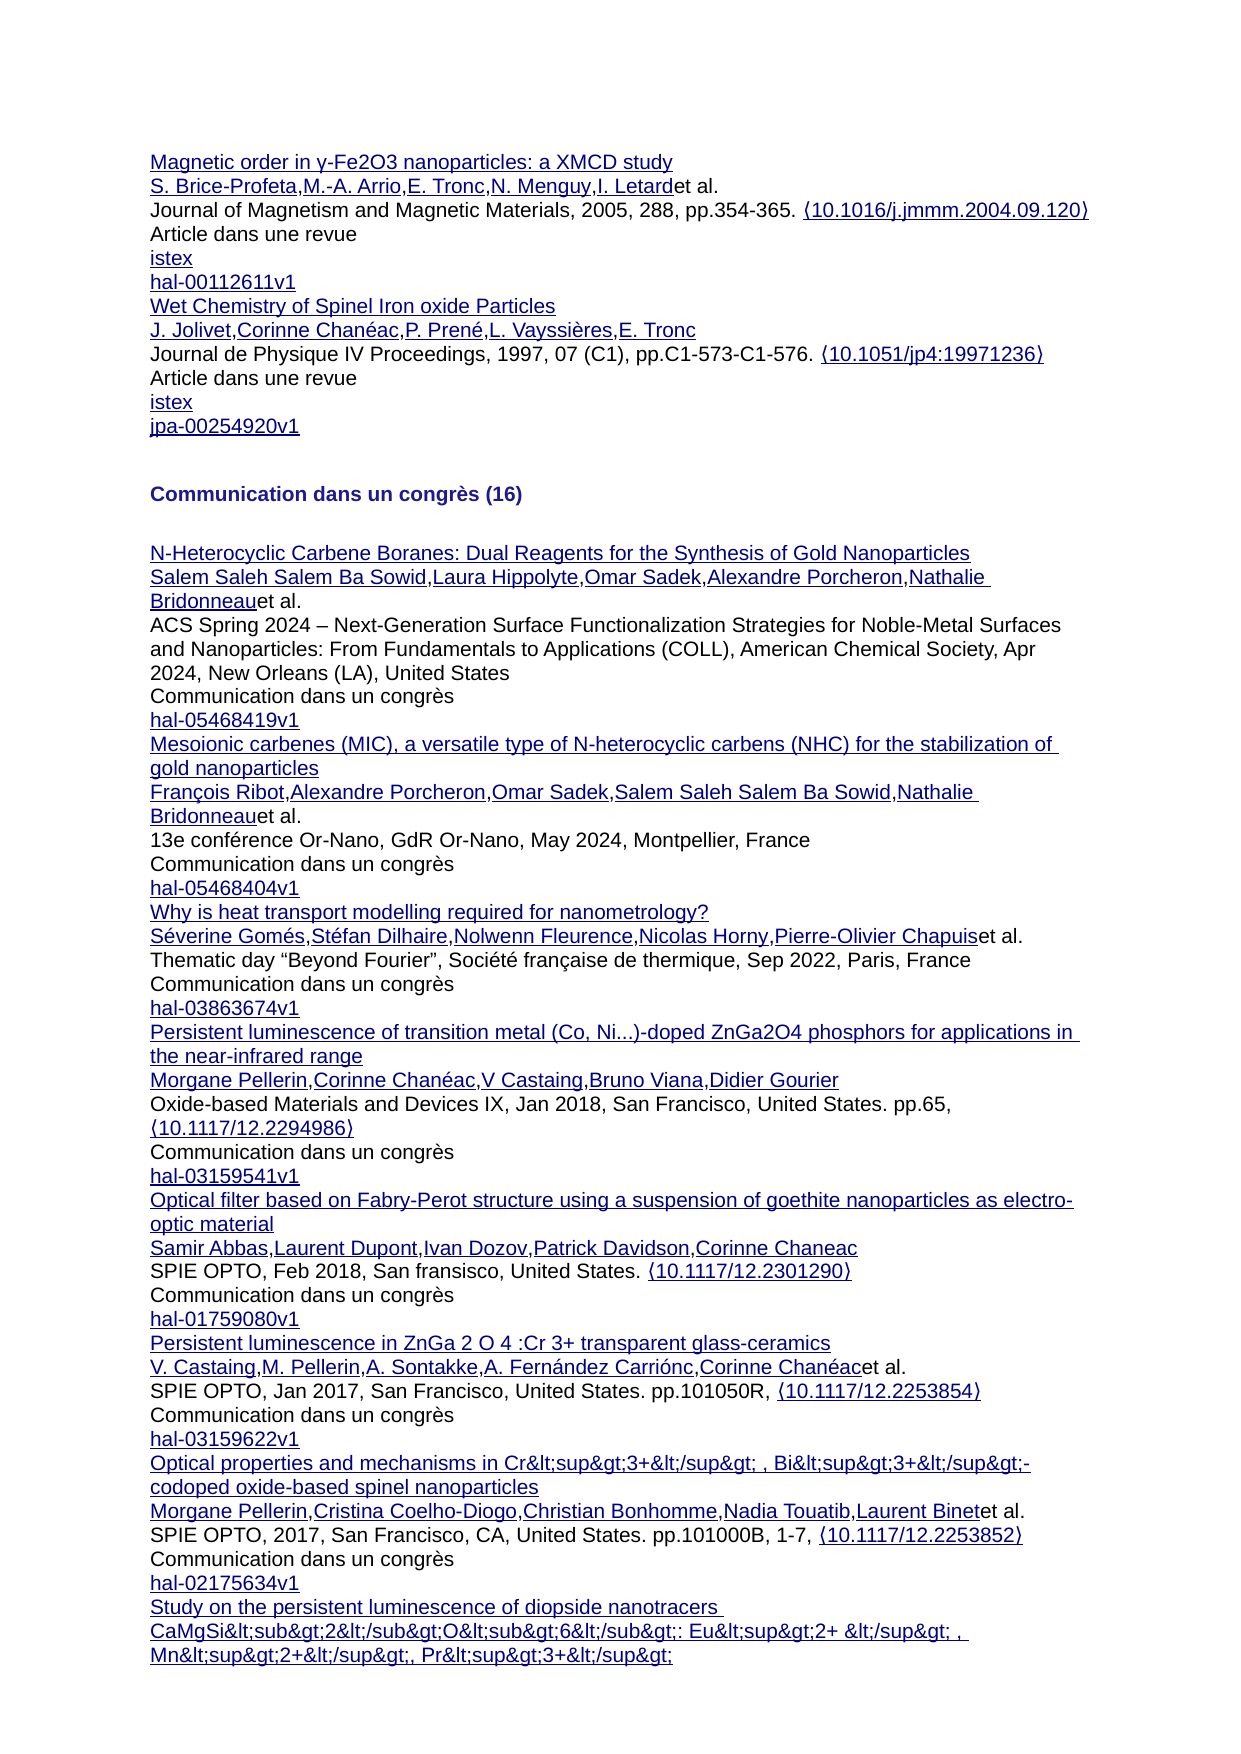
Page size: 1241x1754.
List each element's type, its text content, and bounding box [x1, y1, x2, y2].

table_cell Magnetic order in γ-Fe2O3 nanoparticles: a XMCD study S. Brice-Profeta,M.-A. Arrio,E. Tronc,N. Menguy,I. Letardet al. Journal of Magnetism and Magnetic Materials, 2005, 288, pp.354-365. ⟨10.1016/j.jmmm.2004.09.120⟩ Article dans une revue istex hal-00112611v1 [150, 150, 1090, 294]
table_cell Mesoionic carbenes (MIC), a versatile type of N-heterocyclic carbens (NHC) for the stabilization of gold nanoparticles François Ribot,Alexandre Porcheron,Omar Sadek,Salem Saleh Salem Ba Sowid,Nathalie Bridonneauet al. 13e conférence Or-Nano, GdR Or-Nano, May 2024, Montpellier, France Communication dans un congrès hal-05468404v1 [150, 732, 1090, 900]
table_cell Optical properties and mechanisms in Cr&lt;sup&gt;3+&lt;/sup&gt; , Bi&lt;sup&gt;3+&lt;/sup&gt;-codoped oxide-based spinel nanoparticles Morgane Pellerin,Cristina Coelho-Diogo,Christian Bonhomme,Nadia Touatib,Laurent Binetet al. SPIE OPTO, 2017, San Francisco, CA, United States. pp.101000B, 1-7, ⟨10.1117/12.2253852⟩ Communication dans un congrès hal-02175634v1 [150, 1451, 1090, 1595]
table_cell Why is heat transport modelling required for nanometrology? Séverine Gomés,Stéfan Dilhaire,Nolwenn Fleurence,Nicolas Horny,Pierre-Olivier Chapuiset al. Thematic day “Beyond Fourier”, Société française de thermique, Sep 2022, Paris, France Communication dans un congrès hal-03863674v1 [150, 900, 1090, 1020]
table_cell Persistent luminescence of transition metal (Co, Ni...)-doped ZnGa2O4 phosphors for applications in the near-infrared range Morgane Pellerin,Corinne Chanéac,V Castaing,Bruno Viana,Didier Gourier Oxide-based Materials and Devices IX, Jan 2018, San Francisco, United States. pp.65, ⟨10.1117/12.2294986⟩ Communication dans un congrès hal-03159541v1 [150, 1020, 1090, 1187]
table_cell Optical filter based on Fabry-Perot structure using a suspension of goethite nanoparticles as electro-optic material Samir Abbas,Laurent Dupont,Ivan Dozov,Patrick Davidson,Corinne Chaneac SPIE OPTO, Feb 2018, San fransisco, United States. ⟨10.1117/12.2301290⟩ Communication dans un congrès hal-01759080v1 [150, 1188, 1090, 1331]
table_cell Wet Chemistry of Spinel Iron oxide Particles J. Jolivet,Corinne Chanéac,P. Prené,L. Vayssières,E. Tronc Journal de Physique IV Proceedings, 1997, 07 (C1), pp.C1-573-C1-576. ⟨10.1051/jp4:19971236⟩ Article dans une revue istex jpa-00254920v1 [150, 294, 1090, 437]
table_cell Study on the persistent luminescence of diopside nanotracers CaMgSi&lt;sub&gt;2&lt;/sub&gt;O&lt;sub&gt;6&lt;/sub&gt;: Eu&lt;sup&gt;2+ &lt;/sup&gt; , Mn&lt;sup&gt;2+&lt;/sup&gt;, Pr&lt;sup&gt;3+&lt;/sup&gt; [150, 1595, 1090, 1667]
table_header N-Heterocyclic Carbene Boranes: Dual Reagents for the Synthesis of Gold Nanoparticles Salem Saleh Salem Ba Sowid,Laura Hippolyte,Omar Sadek,Alexandre Porcheron,Nathalie Bridonneauet al. ACS Spring 2024 – Next-Generation Surface Functionalization Strategies for Noble-Metal Surfaces and Nanoparticles: From Fundamentals to Applications (COLL), American Chemical Society, Apr 2024, New Orleans (LA), United States Communication dans un congrès hal-05468419v1 [150, 541, 1090, 732]
table_cell Persistent luminescence in ZnGa 2 O 4 :Cr 3+ transparent glass-ceramics V. Castaing,M. Pellerin,A. Sontakke,A. Fernández Carriónc,Corinne Chanéacet al. SPIE OPTO, Jan 2017, San Francisco, United States. pp.101050R, ⟨10.1117/12.2253854⟩ Communication dans un congrès hal-03159622v1 [150, 1331, 1090, 1451]
subtitle Communication dans un congrès (16) [150, 482, 1090, 506]
